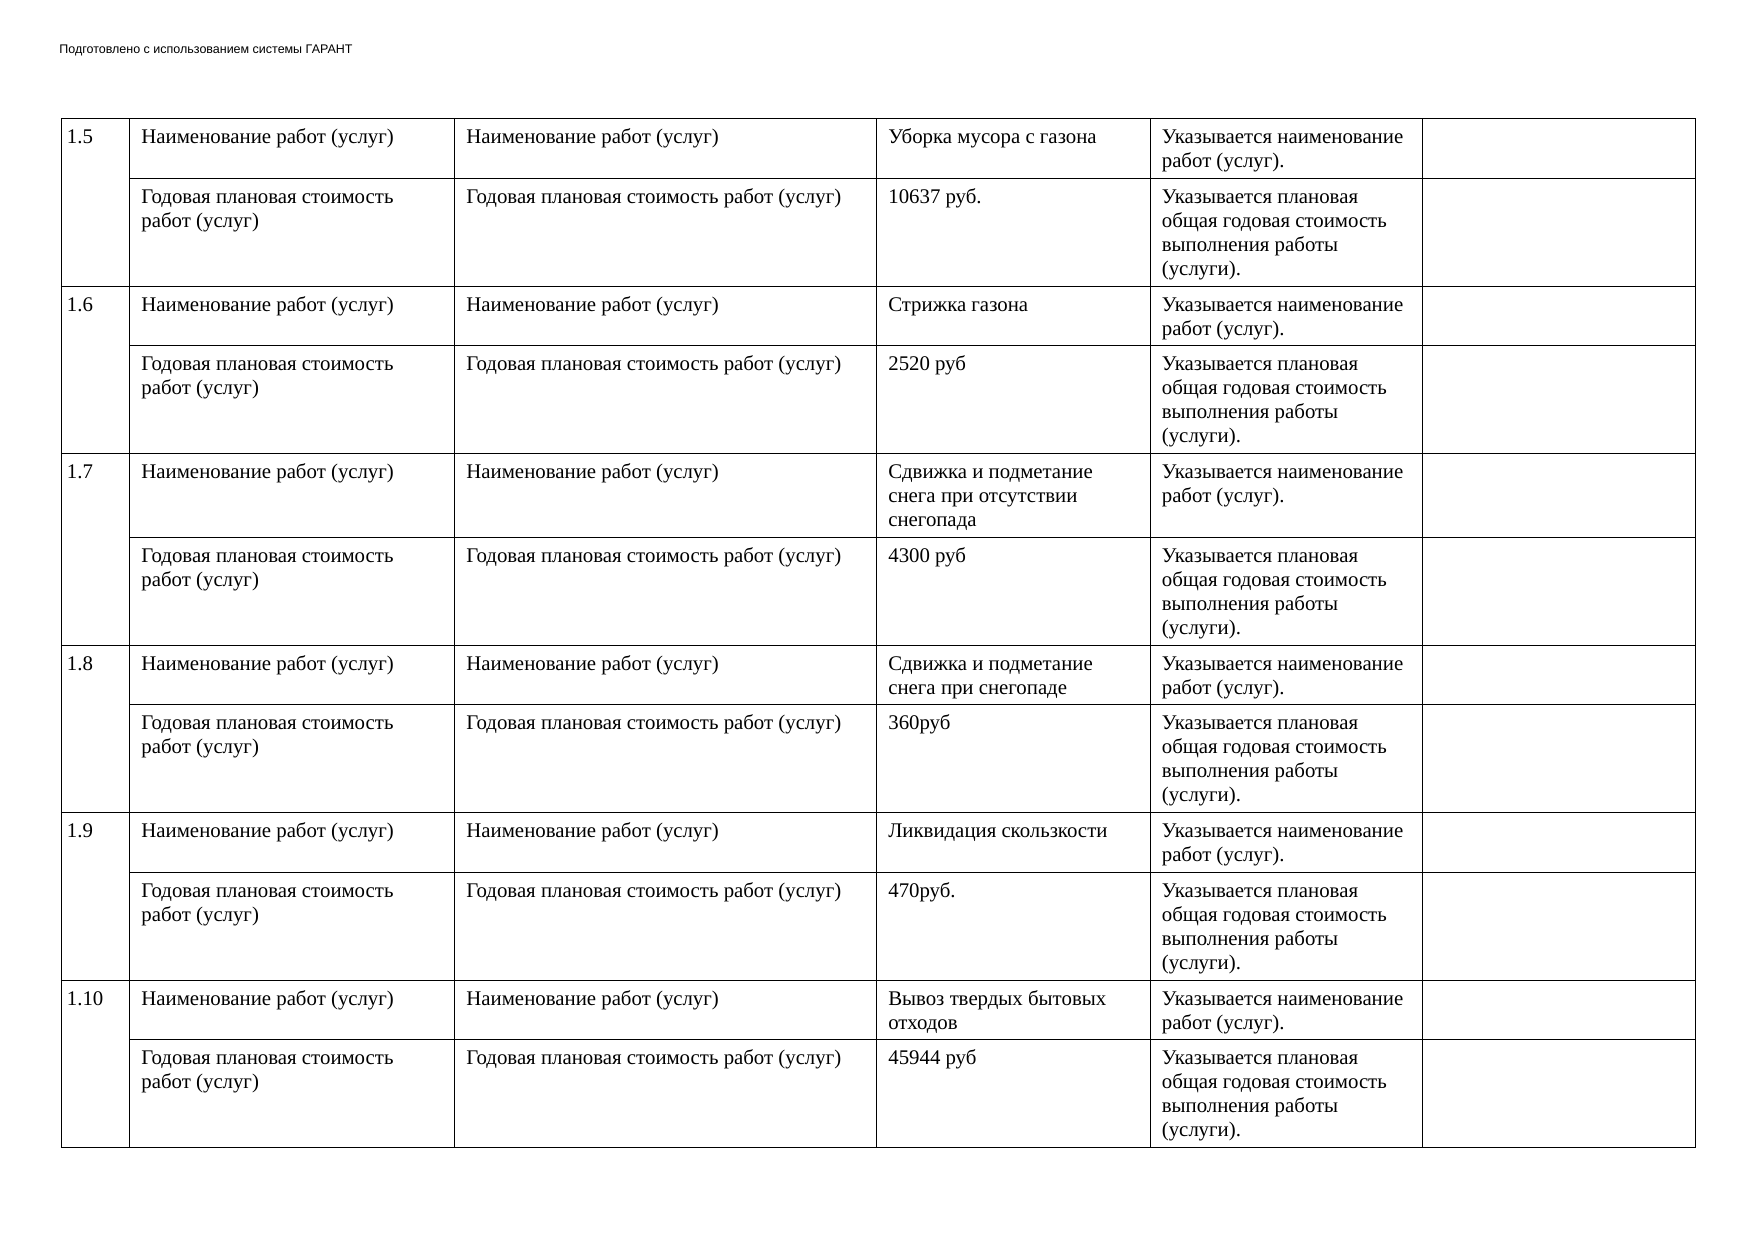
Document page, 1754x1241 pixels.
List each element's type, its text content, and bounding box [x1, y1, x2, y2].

table_cell Наименование работ (услуг) [130, 981, 454, 1039]
table_cell Указывается наименование работ (услуг). [1151, 119, 1422, 178]
table_cell Указывается плановая общая годовая стоимость выполнения работы (услуги). [1151, 346, 1422, 453]
table_cell [1423, 705, 1695, 812]
table_cell [1423, 287, 1695, 345]
table_cell Указывается наименование работ (услуг). [1151, 981, 1422, 1039]
table_cell [1423, 346, 1695, 453]
table_cell Годовая плановая стоимость работ (услуг) [455, 346, 876, 453]
table_cell Указывается наименование работ (услуг). [1151, 287, 1422, 345]
table_cell 1.8 [62, 646, 129, 812]
table_cell Стрижка газона [877, 287, 1150, 345]
table_cell Указывается наименование работ (услуг). [1151, 813, 1422, 872]
table_cell Годовая плановая стоимость работ (услуг) [455, 1040, 876, 1147]
table_cell [1423, 1040, 1695, 1147]
table_cell Годовая плановая стоимость работ (услуг) [455, 873, 876, 980]
table_cell 1.10 [62, 981, 129, 1147]
table_cell 1.5 [62, 119, 129, 286]
table_cell Указывается плановая общая годовая стоимость выполнения работы (услуги). [1151, 1040, 1422, 1147]
table_cell [1423, 813, 1695, 872]
table_cell [1423, 179, 1695, 286]
table_cell [1423, 981, 1695, 1039]
table_cell [1423, 646, 1695, 704]
table_cell Наименование работ (услуг) [455, 119, 876, 178]
table_cell 45944 руб [877, 1040, 1150, 1147]
table_cell Наименование работ (услуг) [455, 454, 876, 537]
table_cell Наименование работ (услуг) [455, 981, 876, 1039]
table_cell 2520 руб [877, 346, 1150, 453]
table_cell Указывается плановая общая годовая стоимость выполнения работы (услуги). [1151, 873, 1422, 980]
table_cell 470руб. [877, 873, 1150, 980]
table_cell Наименование работ (услуг) [130, 813, 454, 872]
table_cell Наименование работ (услуг) [130, 287, 454, 345]
table_cell Указывается наименование работ (услуг). [1151, 646, 1422, 704]
table_cell Уборка мусора с газона [877, 119, 1150, 178]
table_cell Ликвидация скользкости [877, 813, 1150, 872]
table_cell Годовая плановая стоимость работ (услуг) [455, 179, 876, 286]
table_cell Годовая плановая стоимость работ (услуг) [130, 705, 454, 812]
table_cell Сдвижка и подметание снега при снегопаде [877, 646, 1150, 704]
table_cell Годовая плановая стоимость работ (услуг) [130, 179, 454, 286]
table_cell Вывоз твердых бытовых отходов [877, 981, 1150, 1039]
table_cell Указывается наименование работ (услуг). [1151, 454, 1422, 537]
table_cell Наименование работ (услуг) [455, 813, 876, 872]
table_cell 10637 руб. [877, 179, 1150, 286]
table_cell Наименование работ (услуг) [130, 119, 454, 178]
table_cell 1.6 [62, 287, 129, 453]
table_cell [1423, 119, 1695, 178]
table_cell [1423, 454, 1695, 537]
table_cell Годовая плановая стоимость работ (услуг) [130, 873, 454, 980]
table_cell Годовая плановая стоимость работ (услуг) [455, 705, 876, 812]
table_cell Указывается плановая общая годовая стоимость выполнения работы (услуги). [1151, 179, 1422, 286]
table_cell Годовая плановая стоимость работ (услуг) [455, 538, 876, 645]
table_cell Указывается плановая общая годовая стоимость выполнения работы (услуги). [1151, 538, 1422, 645]
table_cell Наименование работ (услуг) [455, 287, 876, 345]
table_cell Годовая плановая стоимость работ (услуг) [130, 1040, 454, 1147]
table_cell 360руб [877, 705, 1150, 812]
table_cell Наименование работ (услуг) [130, 454, 454, 537]
table_cell 1.7 [62, 454, 129, 645]
table_cell Наименование работ (услуг) [455, 646, 876, 704]
table_cell [1423, 873, 1695, 980]
table_cell Годовая плановая стоимость работ (услуг) [130, 538, 454, 645]
table_cell Годовая плановая стоимость работ (услуг) [130, 346, 454, 453]
table_cell Указывается плановая общая годовая стоимость выполнения работы (услуги). [1151, 705, 1422, 812]
table_cell 4300 руб [877, 538, 1150, 645]
table_cell Наименование работ (услуг) [130, 646, 454, 704]
table_cell 1.9 [62, 813, 129, 980]
table_cell [1423, 538, 1695, 645]
table_cell Сдвижка и подметание снега при отсутствии снегопада [877, 454, 1150, 537]
